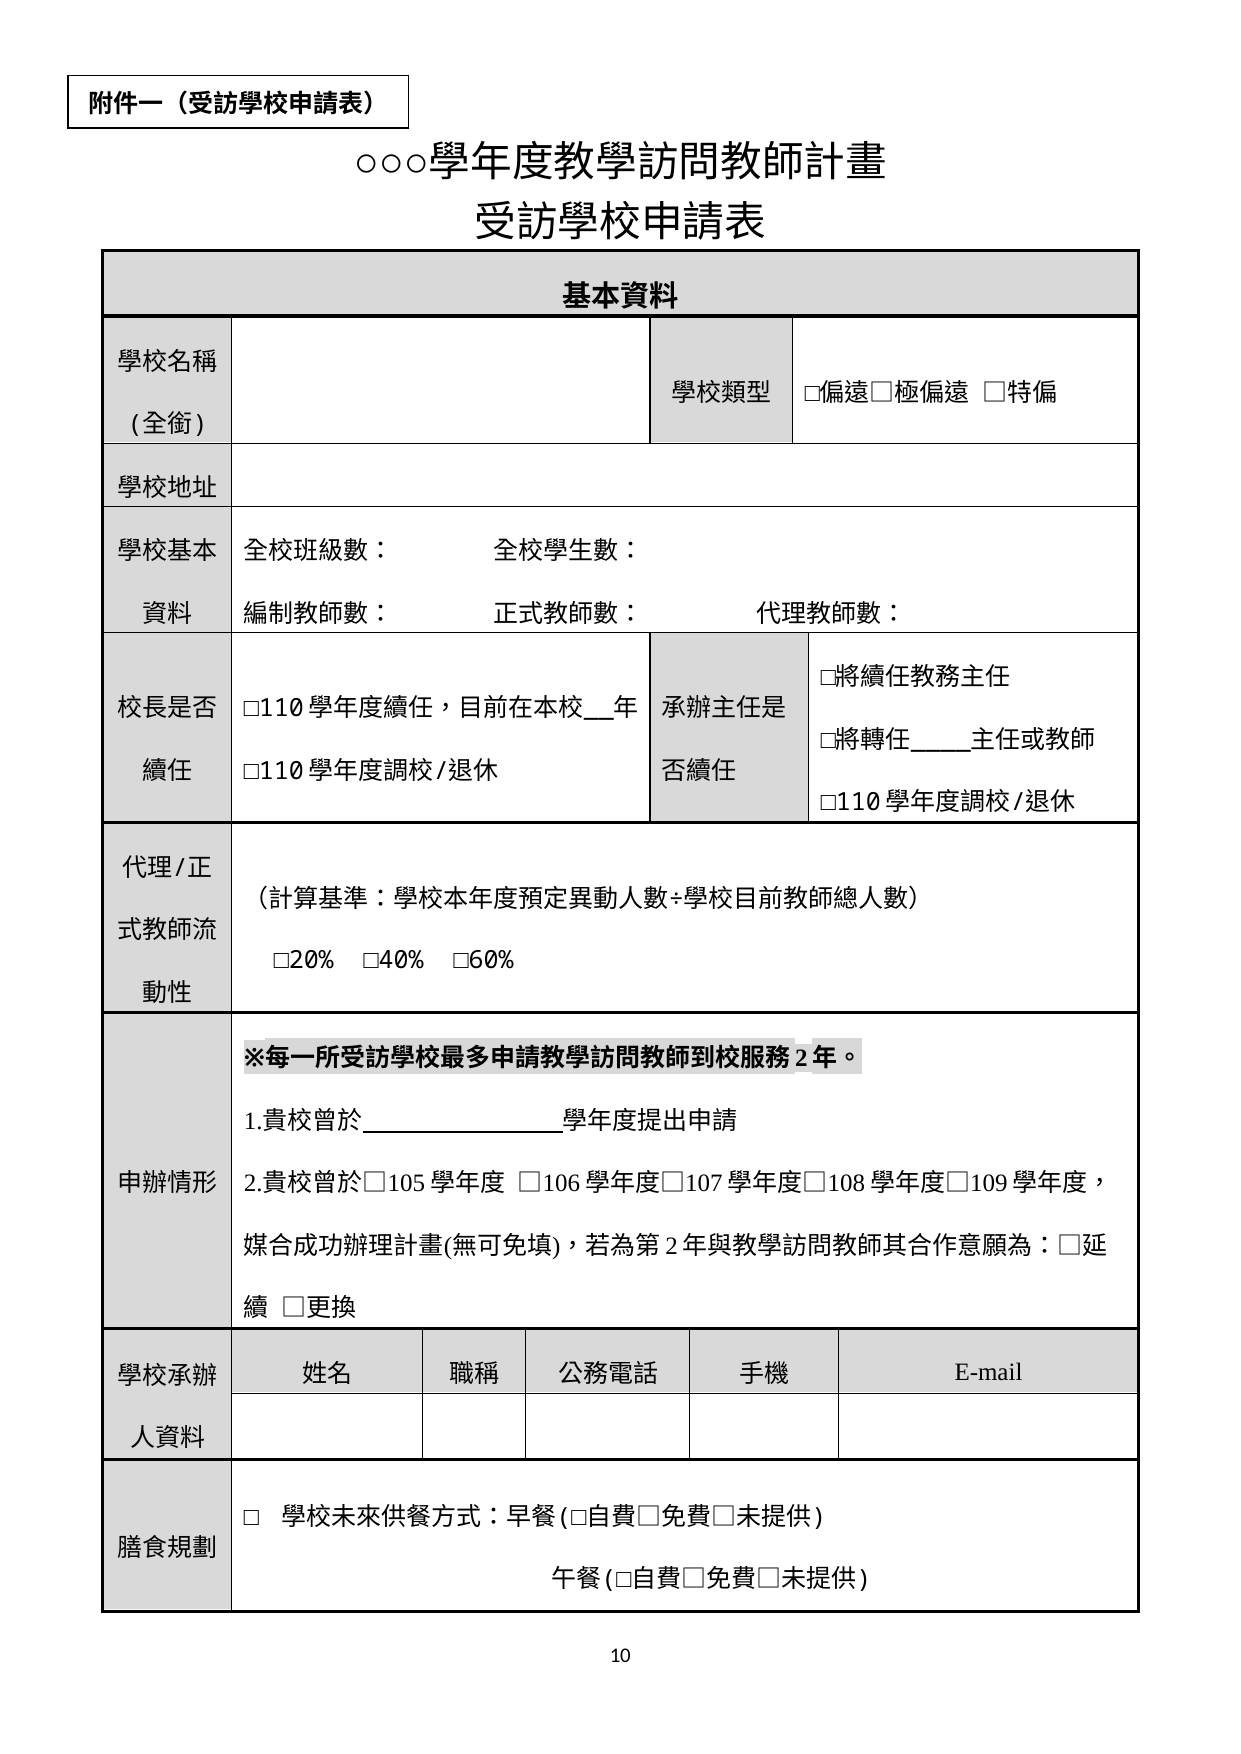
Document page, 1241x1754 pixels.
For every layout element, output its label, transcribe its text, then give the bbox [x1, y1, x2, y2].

table_cell [690, 1394, 838, 1458]
table_cell [526, 1394, 689, 1458]
table_cell 學校未來供餐方式：早餐(□自費□免費□未提供) 午餐(□自費□免費□未提供) [232, 1461, 1137, 1609]
text 受訪學校申請表 [148, 188, 1092, 249]
table_cell 手機 [690, 1330, 838, 1392]
table_cell 姓名 [232, 1330, 422, 1392]
table_cell [423, 1394, 525, 1458]
table_cell 代理/正式教師流動性 [104, 824, 231, 1011]
table_cell 校長是否續任 [104, 633, 231, 821]
table_cell □將續任教務主任 □將轉任____主任或教師 □110學年度調校/退休 [809, 633, 1137, 821]
table_cell 學校名稱 (全銜) [104, 318, 231, 442]
table_cell （計算基準：學校本年度預定異動人數÷學校目前教師總人數） □20% □40% □60% [232, 824, 1137, 1011]
text [69, 76, 408, 127]
table_cell 公務電話 [526, 1330, 689, 1392]
table_cell 承辦主任是否續任 [651, 633, 808, 821]
table_cell □110學年度續任，目前在本校__年 □110學年度調校/退休 [232, 633, 649, 821]
table_cell □偏遠□極偏遠 □特偏 [793, 318, 1137, 442]
table_cell [232, 318, 649, 442]
table_cell 學校承辦人資料 [104, 1330, 231, 1458]
table_cell [839, 1394, 1137, 1458]
table_cell 申辦情形 [104, 1014, 231, 1327]
table_cell E-mail [839, 1330, 1137, 1392]
text 附件一（受訪學校申請表） [84, 84, 393, 120]
table_cell [232, 1394, 422, 1458]
table_header 基本資料 [104, 252, 1137, 314]
text ○○○學年度教學訪問教師計畫 [148, 128, 1092, 188]
table_cell 學校類型 [651, 318, 792, 442]
table_cell 膳食規劃 [104, 1461, 231, 1609]
table_cell 全校班級數： 全校學生數： 編制教師數： 正式教師數： 代理教師數： [232, 507, 1137, 632]
table_cell ※每一所受訪學校最多申請教學訪問教師到校服務2年。 1.貴校曾於 學年度提出申請 2.貴校曾於□105學年度 □106學年度□107學年度□108學年度□109學年度，媒合成功辦理計畫(無可免填)，若為第2年與教學訪問教師其合作意願為：□延續 □更換 [232, 1014, 1137, 1327]
table_cell 學校基本資料 [104, 507, 231, 632]
table_cell [232, 444, 1137, 506]
table_cell 職稱 [423, 1330, 525, 1392]
table_cell 學校地址 [104, 444, 231, 506]
